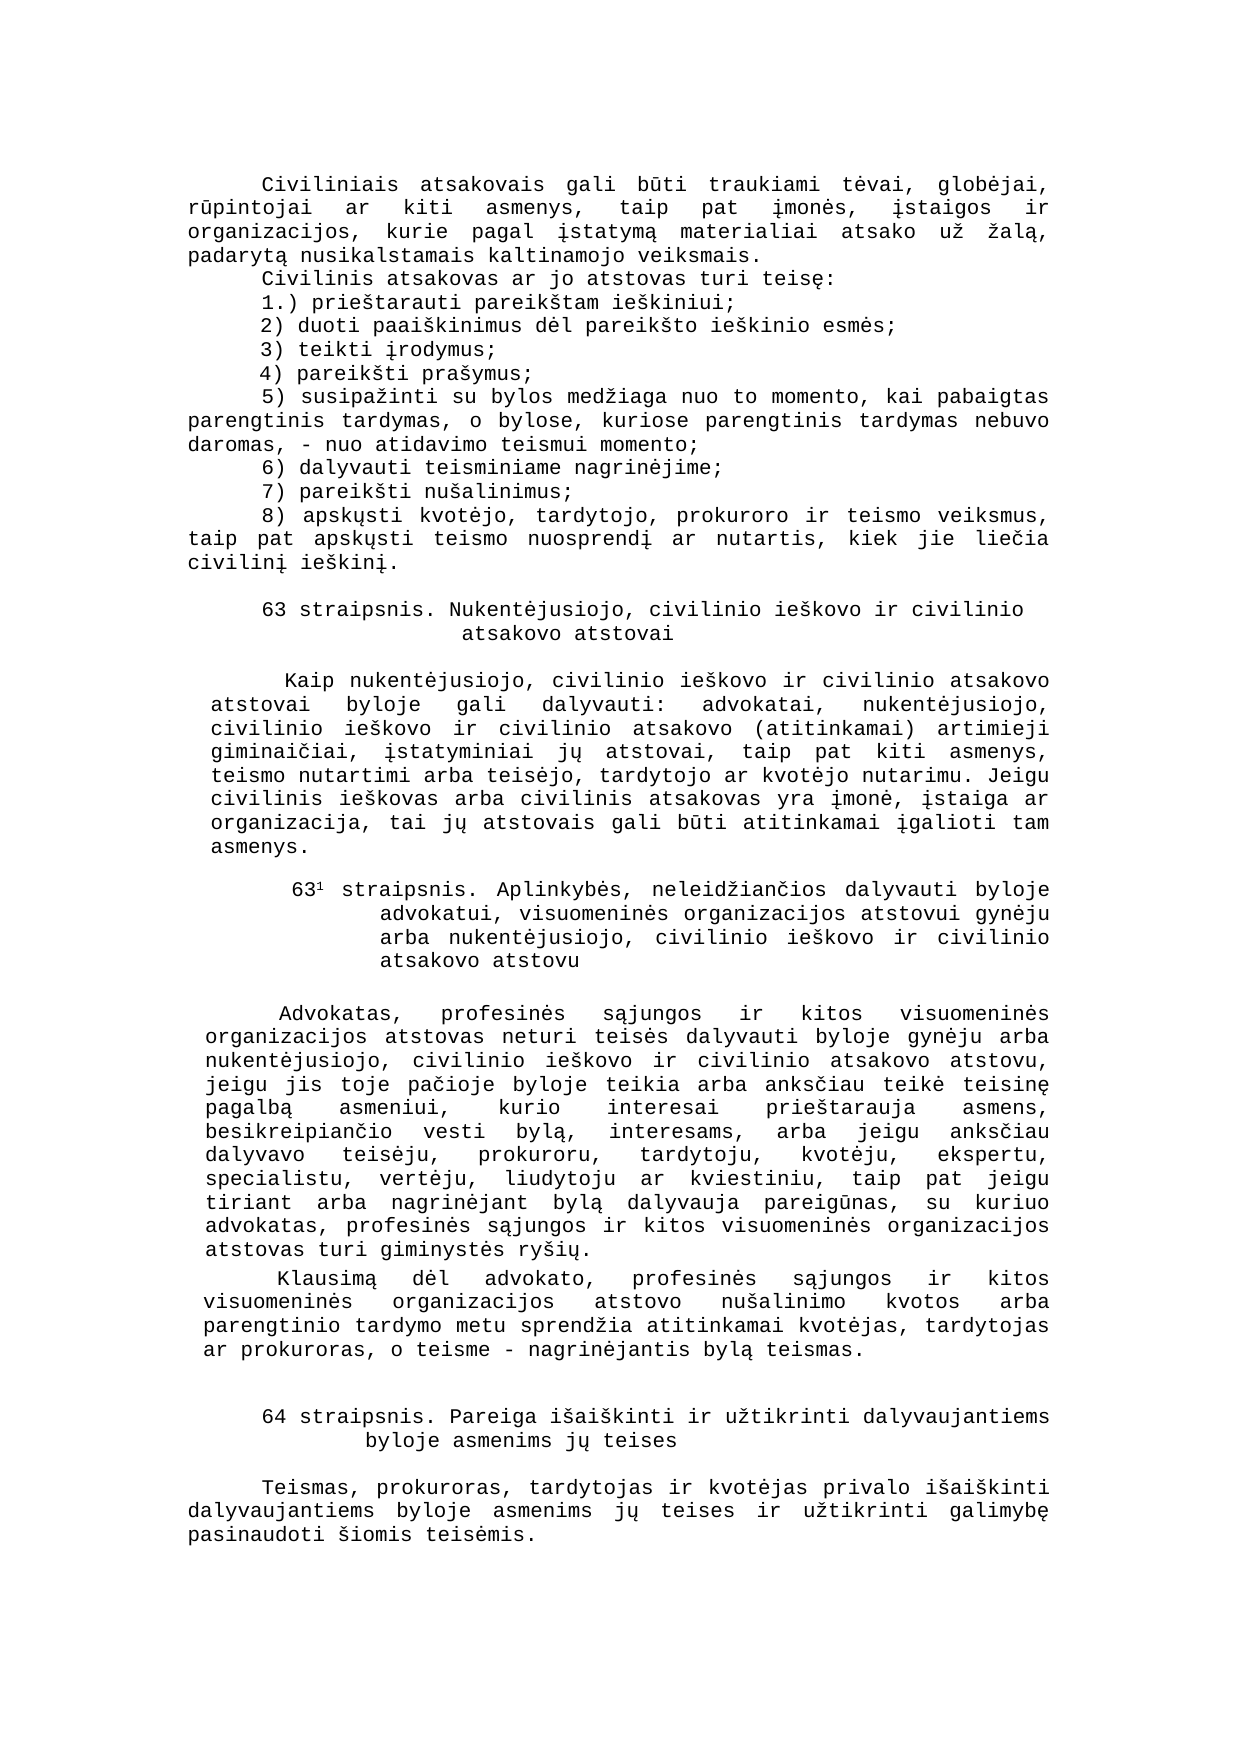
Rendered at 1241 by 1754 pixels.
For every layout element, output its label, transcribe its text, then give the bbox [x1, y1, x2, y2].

text 3) teikti įrodymus; [219, 339, 1050, 363]
text 63 straipsnis. Nukentėjusiojo, civilinio ieškovo ir civilinio [261, 599, 1050, 623]
text Kaip nukentėjusiojo, civilinio ieškovo ir civilinio atsakovo atstovai byloje gali dalyvauti: advokatai, nukentėjusiojo, civilinio ieškovo ir civilinio atsakovo (atitinkamai) artimieji giminaičiai, įstatyminiai jų atstovai, taip pat kiti asmenys, teismo nutartimi arba teisėjo, tardytojo ar kvotėjo nutarimu. Jeigu civilinis ieškovas arba civilinis atsakovas yra įmonė, įstaiga ar organizacija, tai jų atstovais gali būti atitinkamai įgalioti tam asmenys. [210, 670, 1050, 859]
text 6) dalyvauti teisminiame nagrinėjime; [220, 457, 1050, 481]
text 631 straipsnis. Aplinkybės, neleidžiančios dalyvauti byloje advokatui, visuomeninės organizacijos atstovui gynėju arba nukentėjusiojo, civilinio ieškovo ir civilinio atsakovo atstovu [291, 879, 1050, 974]
text atsakovo atstovai [261, 623, 1050, 647]
text Teismas, prokuroras, tardytojas ir kvotėjas privalo išaiškinti dalyvaujantiems byloje asmenims jų teises ir užtikrinti galimybę pasinaudoti šiomis teisėmis. [187, 1477, 1050, 1548]
text 8) apskųsti kvotėjo, tardytojo, prokuroro ir teismo veiksmus, taip pat apskųsti teismo nuosprendį ar nutartis, kiek jie liečia civilinį ieškinį. [187, 505, 1050, 576]
text Civilinis atsakovas ar jo atstovas turi teisę: [221, 268, 1050, 292]
text Klausimą dėl advokato, profesinės sąjungos ir kitos visuomeninės organizacijos atstovo nušalinimo kvotos arba parengtinio tardymo metu sprendžia atitinkamai kvotėjas, tardytojas ar prokuroras, o teisme - nagrinėjantis bylą teismas. [203, 1268, 1050, 1362]
text 4) pareikšti prašymus; [218, 363, 1050, 386]
text 1.) prieštarauti pareikštam ieškiniui; [221, 292, 1050, 316]
text Civiliniais atsakovais gali būti traukiami tėvai, globėjai, rūpintojai ar kiti asmenys, taip pat įmonės, įstaigos ir organizacijos, kurie pagal įstatymą materialiai atsako už žalą, padarytą nusikalstamais kaltinamojo veiksmais. [187, 174, 1050, 268]
text 64 straipsnis. Pareiga išaiškinti ir užtikrinti dalyvaujantiems byloje asmenims jų teises [261, 1406, 1050, 1453]
text Advokatas, profesinės sąjungos ir kitos visuomeninės organizacijos atstovas neturi teisės dalyvauti byloje gynėju arba nukentėjusiojo, civilinio ieškovo ir civilinio atsakovo atstovu, jeigu jis toje pačioje byloje teikia arba anksčiau teikė teisinę pagalbą asmeniui, kurio interesai prieštarauja asmens, besikreipiančio vesti bylą, interesams, arba jeigu anksčiau dalyvavo teisėju, prokuroru, tardytoju, kvotėju, ekspertu, specialistu, vertėju, liudytoju ar kviestiniu, taip pat jeigu tiriant arba nagrinėjant bylą dalyvauja pareigūnas, su kuriuo advokatas, profesinės sąjungos ir kitos visuomeninės organizacijos atstovas turi giminystės ryšių. [205, 1003, 1050, 1263]
text 7) pareikšti nušalinimus; [220, 481, 1050, 505]
text 5) susipažinti su bylos medžiaga nuo to momento, kai pabaigtas parengtinis tardymas, o bylose, kuriose parengtinis tardymas nebuvo daromas, - nuo atidavimo teismui momento; [187, 386, 1050, 457]
text 2) duoti paaiškinimus dėl pareikšto ieškinio esmės; [219, 316, 1050, 339]
